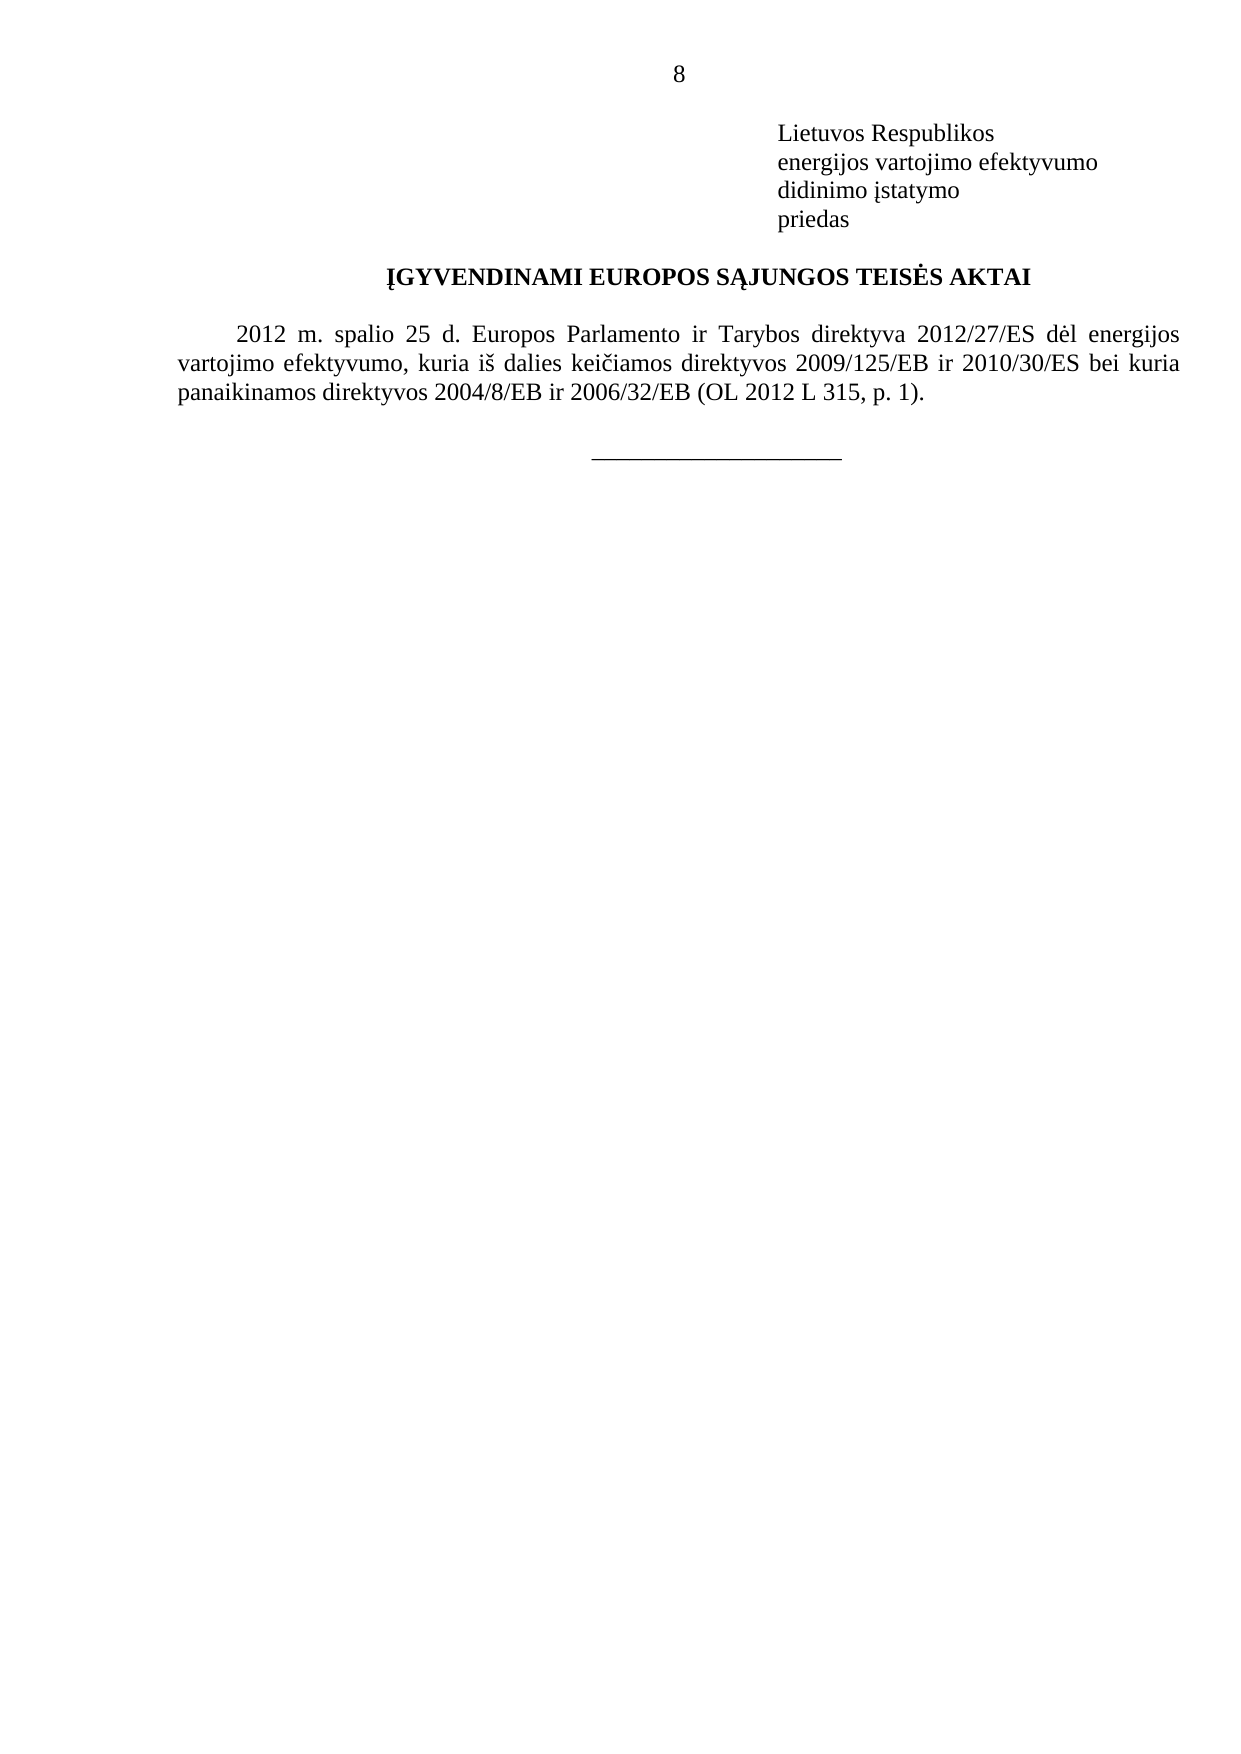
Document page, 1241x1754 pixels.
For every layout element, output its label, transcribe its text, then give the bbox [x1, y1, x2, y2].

text Lietuvos Respublikos [702, 118, 1181, 147]
text didinimo įstatymo [702, 176, 1181, 204]
text ĮGYVENDINAMI EUROPOS SĄJUNGOS TEISĖS AKTAI [177, 262, 1181, 291]
text ____________________ [177, 434, 1181, 463]
text energijos vartojimo efektyvumo [702, 147, 1181, 176]
text priedas [702, 204, 1181, 233]
text 2012 m. spalio 25 d. Europos Parlamento ir Tarybos direktyva 2012/27/ES dėl energijos vartojimo efektyvumo, kuria iš dalies keičiamos direktyvos 2009/125/EB ir 2010/30/ES bei kuria panaikinamos direktyvos 2004/8/EB ir 2006/32/EB (OL 2012 L 315, p. 1). [177, 319, 1181, 406]
